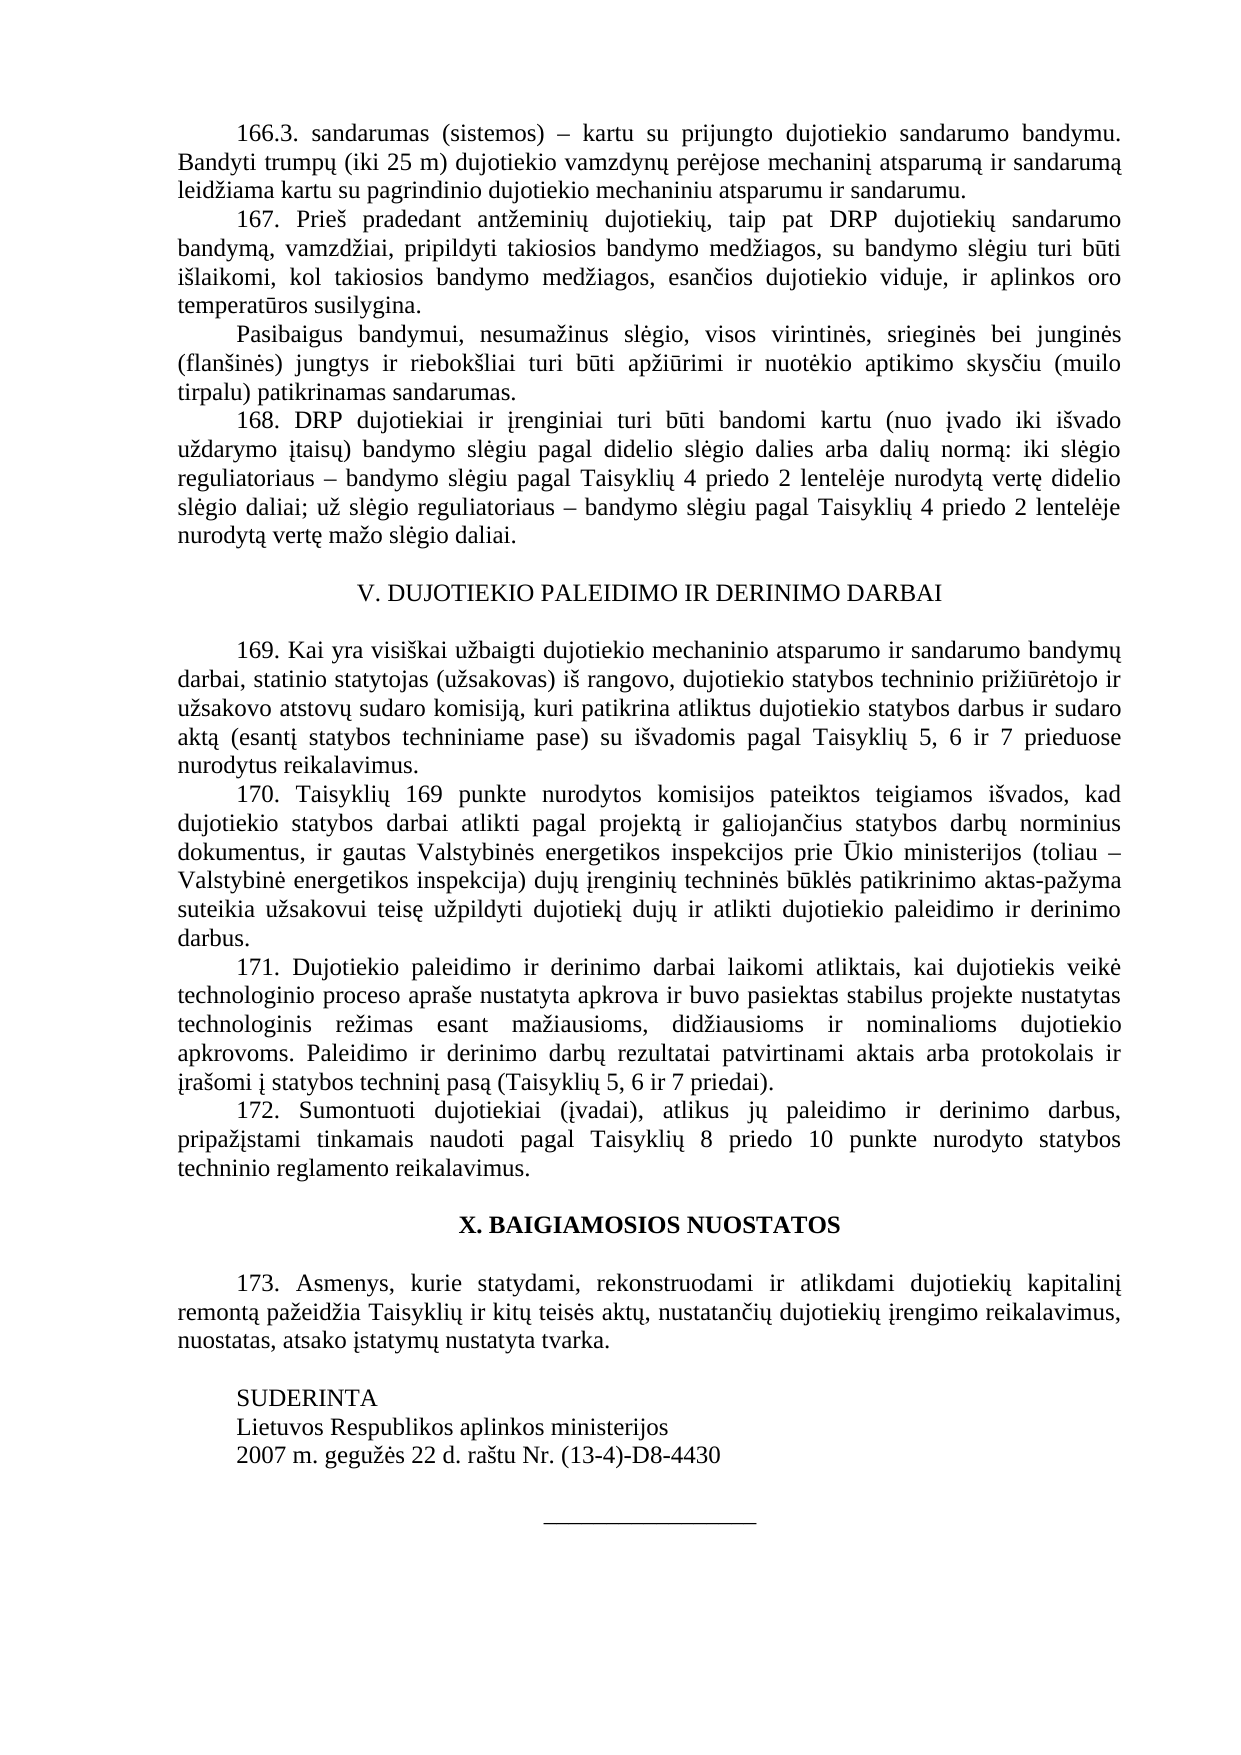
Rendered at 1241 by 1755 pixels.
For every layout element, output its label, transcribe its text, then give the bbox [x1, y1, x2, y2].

text 168. DRP dujotiekiai ir įrenginiai turi būti bandomi kartu (nuo įvado iki išvado uždarymo įtaisų) bandymo slėgiu pagal didelio slėgio dalies arba dalių normą: iki slėgio reguliatoriaus – bandymo slėgiu pagal Taisyklių 4 priedo 2 lentelėje nurodytą vertę didelio slėgio daliai; už slėgio reguliatoriaus – bandymo slėgiu pagal Taisyklių 4 priedo 2 lentelėje nurodytą vertę mažo slėgio daliai. [177, 406, 1122, 549]
text V. DUJOTIEKIO PALEIDIMO IR DERINIMO DARBAI [177, 578, 1122, 607]
text Lietuvos Respublikos aplinkos ministerijos [177, 1412, 1122, 1441]
text X. BAIGIAMOSIOS NUOSTATOS [177, 1211, 1122, 1239]
text 170. Taisyklių 169 punkte nurodytos komisijos pateiktos teigiamos išvados, kad dujotiekio statybos darbai atlikti pagal projektą ir galiojančius statybos darbų norminius dokumentus, ir gautas Valstybinės energetikos inspekcijos prie Ūkio ministerijos (toliau – Valstybinė energetikos inspekcija) dujų įrenginių techninės būklės patikrinimo aktas-pažyma suteikia užsakovui teisę užpildyti dujotiekį dujų ir atlikti dujotiekio paleidimo ir derinimo darbus. [177, 779, 1122, 952]
text 173. Asmenys, kurie statydami, rekonstruodami ir atlikdami dujotiekių kapitalinį remontą pažeidžia Taisyklių ir kitų teisės aktų, nustatančių dujotiekių įrengimo reikalavimus, nuostatas, atsako įstatymų nustatyta tvarka. [177, 1268, 1122, 1354]
text Pasibaigus bandymui, nesumažinus slėgio, visos virintinės, srieginės bei junginės (flanšinės) jungtys ir riebokšliai turi būti apžiūrimi ir nuotėkio aptikimo skysčiu (muilo tirpalu) patikrinamas sandarumas. [177, 319, 1122, 406]
text SUDERINTA [177, 1383, 1122, 1412]
text 171. Dujotiekio paleidimo ir derinimo darbai laikomi atliktais, kai dujotiekis veikė technologinio proceso apraše nustatyta apkrova ir buvo pasiektas stabilus projekte nustatytas technologinis režimas esant mažiausioms, didžiausioms ir nominalioms dujotiekio apkrovoms. Paleidimo ir derinimo darbų rezultatai patvirtinami aktais arba protokolais ir įrašomi į statybos techninį pasą (Taisyklių 5, 6 ir 7 priedai). [177, 952, 1122, 1096]
text 2007 m. gegužės 22 d. raštu Nr. (13-4)-D8-4430 [177, 1441, 1122, 1469]
text 167. Prieš pradedant antžeminių dujotiekių, taip pat DRP dujotiekių sandarumo bandymą, vamzdžiai, pripildyti takiosios bandymo medžiagos, su bandymo slėgiu turi būti išlaikomi, kol takiosios bandymo medžiagos, esančios dujotiekio viduje, ir aplinkos oro temperatūros susilygina. [177, 204, 1122, 319]
text _________________ [177, 1498, 1122, 1527]
text 166.3. sandarumas (sistemos) – kartu su prijungto dujotiekio sandarumo bandymu. Bandyti trumpų (iki 25 m) dujotiekio vamzdynų perėjose mechaninį atsparumą ir sandarumą leidžiama kartu su pagrindinio dujotiekio mechaniniu atsparumu ir sandarumu. [177, 118, 1122, 204]
text 169. Kai yra visiškai užbaigti dujotiekio mechaninio atsparumo ir sandarumo bandymų darbai, statinio statytojas (užsakovas) iš rangovo, dujotiekio statybos techninio prižiūrėtojo ir užsakovo atstovų sudaro komisiją, kuri patikrina atliktus dujotiekio statybos darbus ir sudaro aktą (esantį statybos techniniame pase) su išvadomis pagal Taisyklių 5, 6 ir 7 prieduose nurodytus reikalavimus. [177, 636, 1122, 779]
text 172. Sumontuoti dujotiekiai (įvadai), atlikus jų paleidimo ir derinimo darbus, pripažįstami tinkamais naudoti pagal Taisyklių 8 priedo 10 punkte nurodyto statybos techninio reglamento reikalavimus. [177, 1096, 1122, 1182]
